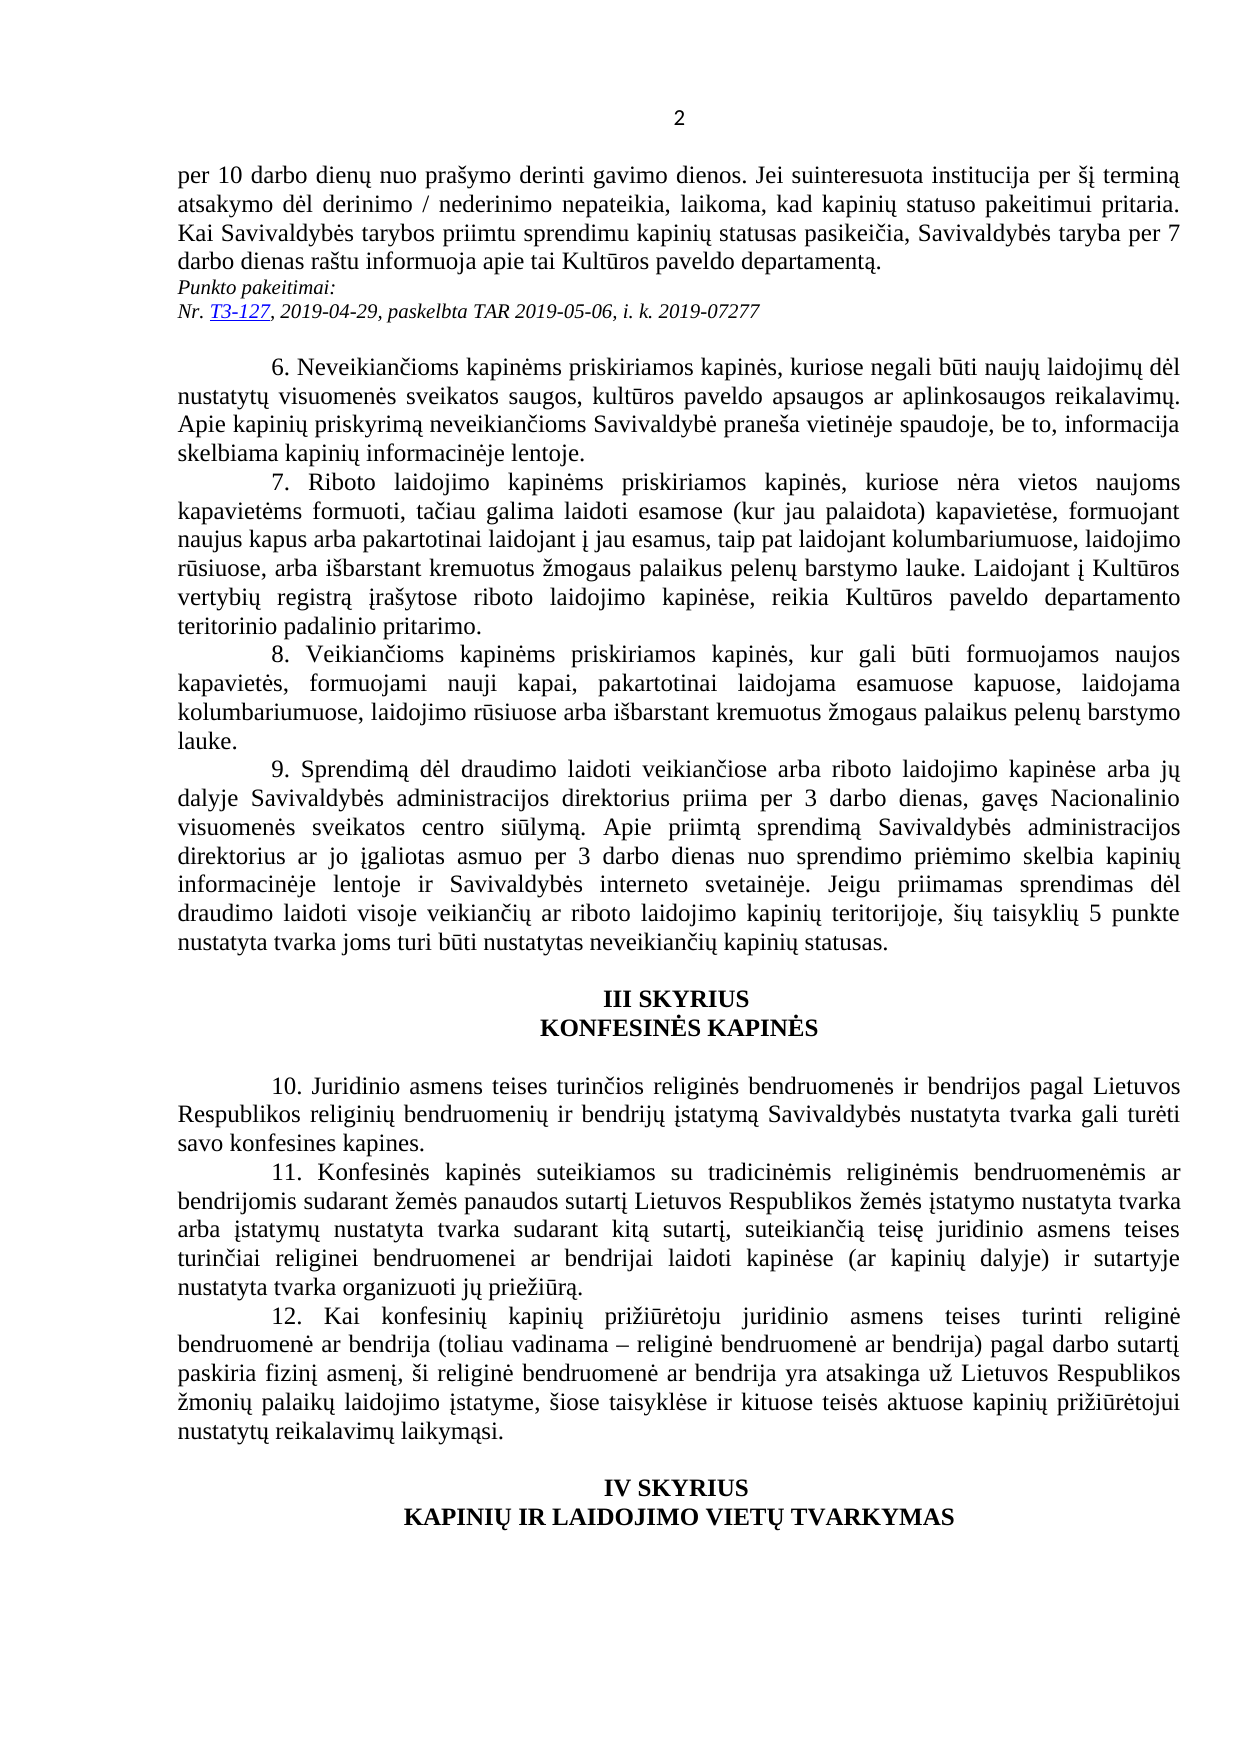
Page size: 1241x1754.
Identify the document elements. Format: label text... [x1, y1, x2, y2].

text Punkto pakeitimai: [177, 275, 1181, 299]
text 6. Neveikiančioms kapinėms priskiriamos kapinės, kuriose negali būti naujų laidojimų dėl nustatytų visuomenės sveikatos saugos, kultūros paveldo apsaugos ar aplinkosaugos reikalavimų. Apie kapinių priskyrimą neveikiančioms Savivaldybė praneša vietinėje spaudoje, be to, informacija skelbiama kapinių informacinėje lentoje. [177, 352, 1181, 467]
text IV SKYRIUS [177, 1473, 1181, 1502]
text 10. Juridinio asmens teises turinčios religinės bendruomenės ir bendrijos pagal Lietuvos Respublikos religinių bendruomenių ir bendrijų įstatymą Savivaldybės nustatyta tvarka gali turėti savo konfesines kapines. [177, 1071, 1181, 1157]
text 12. Kai konfesinių kapinių prižiūrėtoju juridinio asmens teises turinti religinė bendruomenė ar bendrija (toliau vadinama – religinė bendruomenė ar bendrija) pagal darbo sutartį paskiria fizinį asmenį, ši religinė bendruomenė ar bendrija yra atsakinga už Lietuvos Respublikos žmonių palaikų laidojimo įstatyme, šiose taisyklėse ir kituose teisės aktuose kapinių prižiūrėtojui nustatytų reikalavimų laikymąsi. [177, 1301, 1181, 1444]
text 7. Riboto laidojimo kapinėms priskiriamos kapinės, kuriose nėra vietos naujoms kapavietėms formuoti, tačiau galima laidoti esamose (kur jau palaidota) kapavietėse, formuojant naujus kapus arba pakartotinai laidojant į jau esamus, taip pat laidojant kolumbariumuose, laidojimo rūsiuose, arba išbarstant kremuotus žmogaus palaikus pelenų barstymo lauke. Laidojant į Kultūros vertybių registrą įrašytose riboto laidojimo kapinėse, reikia Kultūros paveldo departamento teritorinio padalinio pritarimo. [177, 467, 1181, 639]
text per 10 darbo dienų nuo prašymo derinti gavimo dienos. Jei suinteresuota institucija per šį terminą atsakymo dėl derinimo / nederinimo nepateikia, laikoma, kad kapinių statuso pakeitimui pritaria. Kai Savivaldybės tarybos priimtu sprendimu kapinių statusas pasikeičia, Savivaldybės taryba per 7 darbo dienas raštu informuoja apie tai Kultūros paveldo departamentą. [177, 160, 1181, 275]
text KONFESINĖS KAPINĖS [177, 1013, 1181, 1042]
text 9. Sprendimą dėl draudimo laidoti veikiančiose arba riboto laidojimo kapinėse arba jų dalyje Savivaldybės administracijos direktorius priima per 3 darbo dienas, gavęs Nacionalinio visuomenės sveikatos centro siūlymą. Apie priimtą sprendimą Savivaldybės administracijos direktorius ar jo įgaliotas asmuo per 3 darbo dienas nuo sprendimo priėmimo skelbia kapinių informacinėje lentoje ir Savivaldybės interneto svetainėje. Jeigu priimamas sprendimas dėl draudimo laidoti visoje veikiančių ar riboto laidojimo kapinių teritorijoje, šių taisyklių 5 punkte nustatyta tvarka joms turi būti nustatytas neveikiančių kapinių statusas. [177, 754, 1181, 956]
text 8. Veikiančioms kapinėms priskiriamos kapinės, kur gali būti formuojamos naujos kapavietės, formuojami nauji kapai, pakartotinai laidojama esamuose kapuose, laidojama kolumbariumuose, laidojimo rūsiuose arba išbarstant kremuotus žmogaus palaikus pelenų barstymo lauke. [177, 639, 1181, 754]
text Nr. T3-127, 2019-04-29, paskelbta TAR 2019-05-06, i. k. 2019-07277 [177, 299, 1181, 323]
text 11. Konfesinės kapinės suteikiamos su tradicinėmis religinėmis bendruomenėmis ar bendrijomis sudarant žemės panaudos sutartį Lietuvos Respublikos žemės įstatymo nustatyta tvarka arba įstatymų nustatyta tvarka sudarant kitą sutartį, suteikiančią teisę juridinio asmens teises turinčiai religinei bendruomenei ar bendrijai laidoti kapinėse (ar kapinių dalyje) ir sutartyje nustatyta tvarka organizuoti jų priežiūrą. [177, 1157, 1181, 1301]
text III SKYRIUS [177, 984, 1181, 1013]
text KAPINIŲ IR LAIDOJIMO VIETŲ TVARKYMAS [177, 1502, 1181, 1531]
